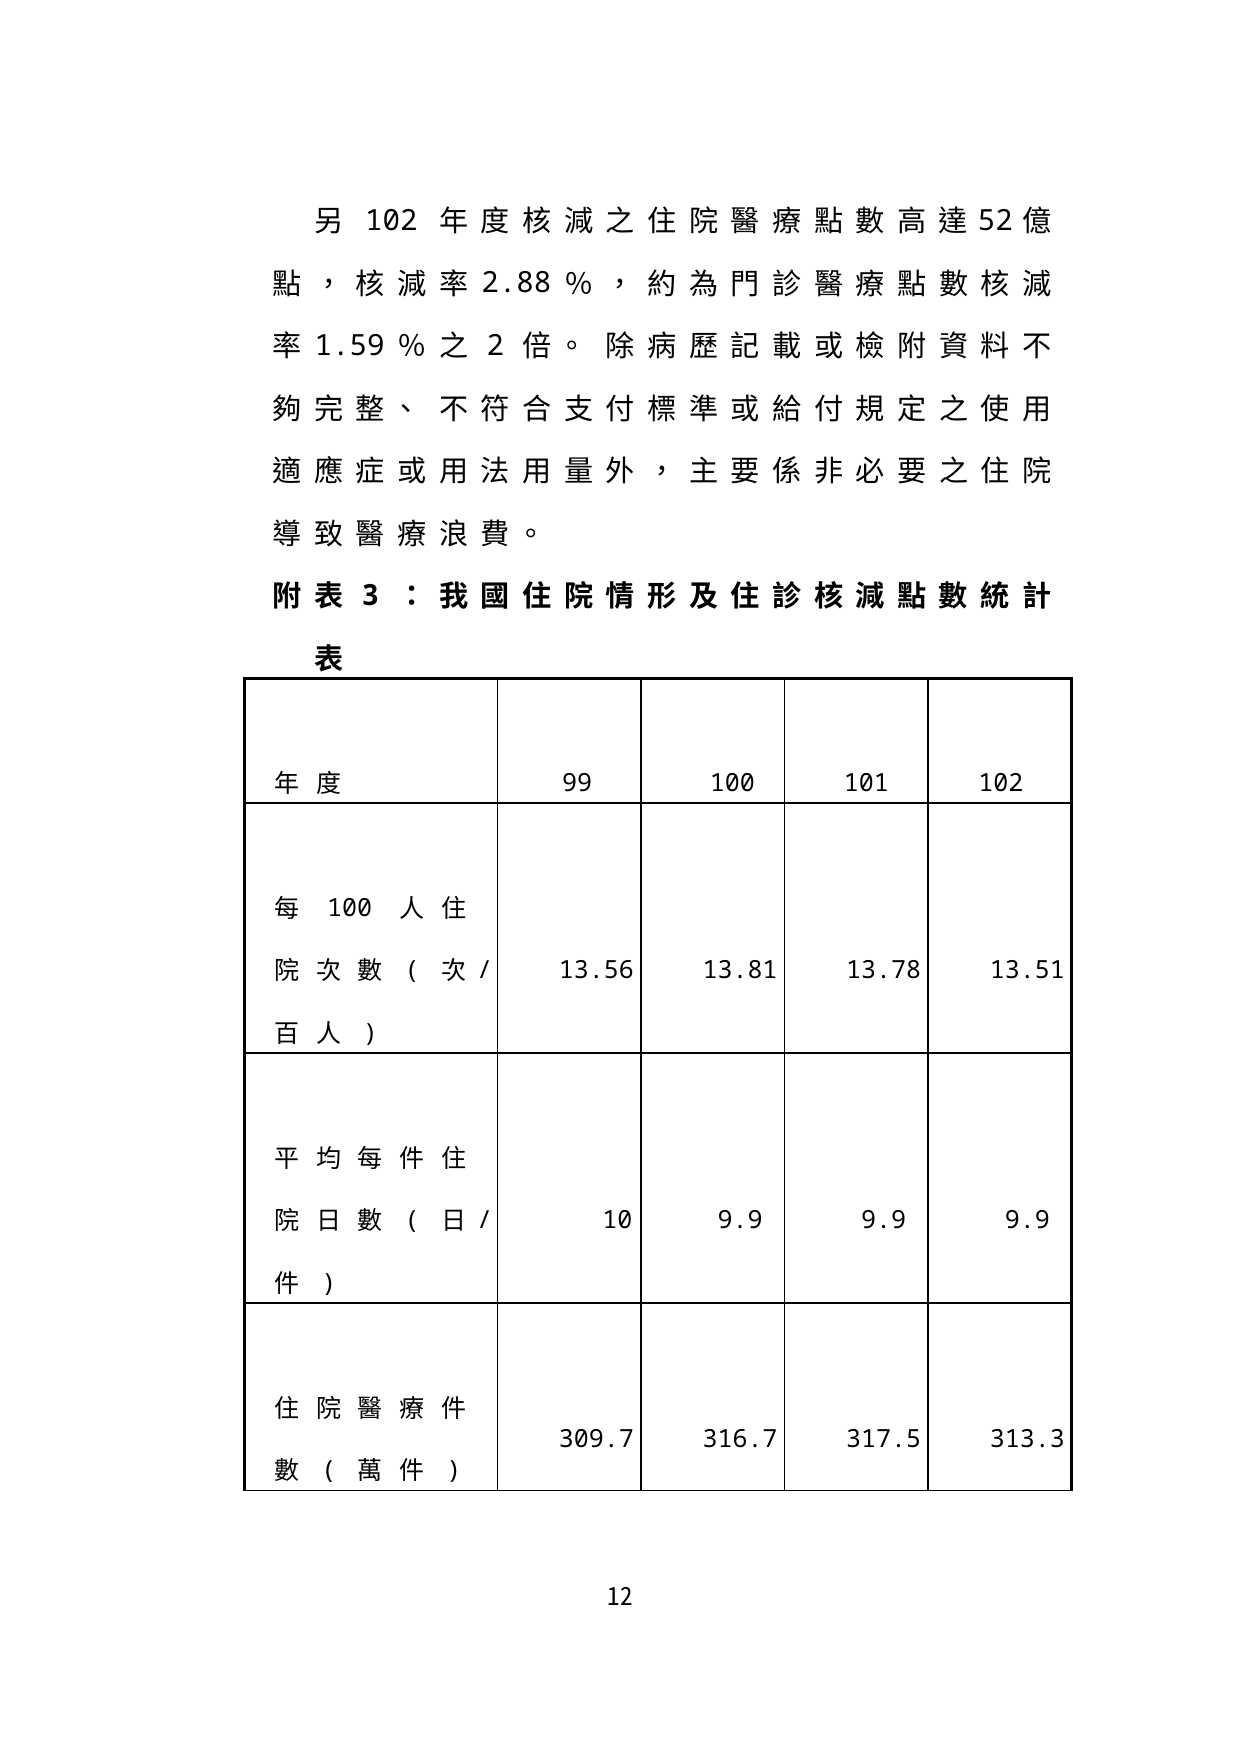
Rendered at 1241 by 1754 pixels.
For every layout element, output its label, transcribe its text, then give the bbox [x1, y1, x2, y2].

text 附表3：我國住院情形及住診核減點數統計表 [242, 552, 1058, 677]
table_cell 住院醫療件數(萬件) [246, 1304, 497, 1490]
table_cell 316.7 [642, 1304, 784, 1490]
table_cell 13.81 [642, 804, 784, 1052]
table_cell 13.51 [929, 804, 1070, 1052]
table_cell 309.7 [498, 1304, 640, 1490]
table_header 年度 [246, 680, 497, 802]
table_cell 13.56 [498, 804, 640, 1052]
table_cell 9.9 [929, 1054, 1070, 1302]
text 另102年度核減之住院醫療點數高達52億點，核減率2.88％，約為門診醫療點數核減率1.59％之2倍。除病歷記載或檢附資料不夠完整、不符合支付標準或給付規定之使用適應症或用法用量外，主要係非必要之住院導致醫療浪費。 [242, 177, 1058, 552]
table_cell 317.5 [785, 1304, 927, 1490]
table_cell 313.3 [929, 1304, 1070, 1490]
table_header 99 [498, 680, 640, 802]
table_cell 平均每件住院日數(日/件) [246, 1054, 497, 1302]
table_cell 10 [498, 1054, 640, 1302]
table_header 101 [785, 680, 927, 802]
table_cell 每100人住院次數(次/百人) [246, 804, 497, 1052]
table_cell 13.78 [785, 804, 927, 1052]
table_header 100 [642, 680, 784, 802]
table_cell 9.9 [785, 1054, 927, 1302]
table_cell 9.9 [642, 1054, 784, 1302]
table_header 102 [929, 680, 1070, 802]
